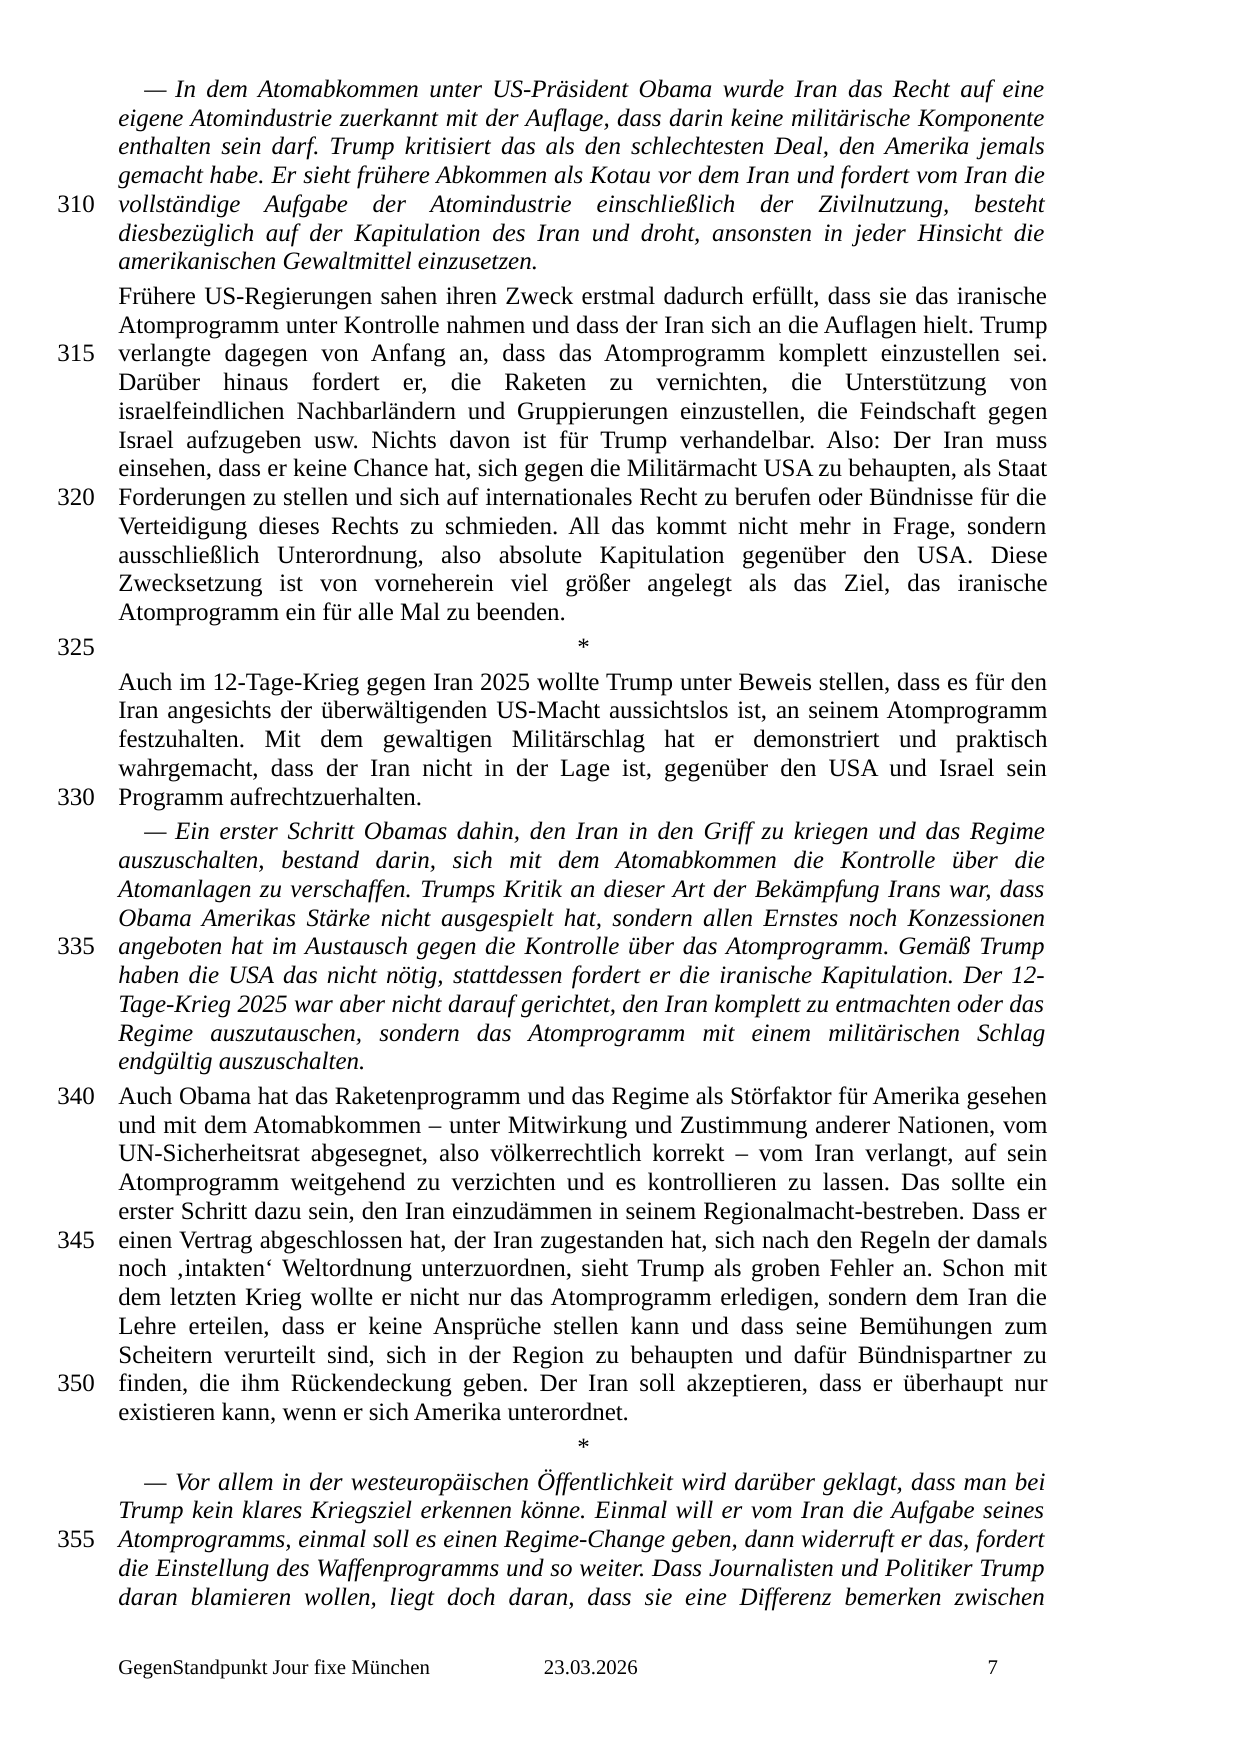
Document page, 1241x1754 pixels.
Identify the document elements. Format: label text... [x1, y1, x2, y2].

text Auch im 12-Tage-Krieg gegen Iran 2025 wollte Trump unter Beweis stellen, dass es für den Iran angesichts der überwältigenden US-Macht aussichtslos ist, an seinem Atomprogramm festzuhalten. Mit dem gewaltigen Militärschlag hat er demonstriert und praktisch wahrgemacht, dass der Iran nicht in der Lage ist, gegenüber den USA und Israel sein Programm aufrechtzuerhalten. [118, 667, 1048, 810]
text * [118, 632, 1048, 661]
text Auch Obama hat das Raketenprogramm und das Regime als Störfaktor für Amerika gesehen und mit dem Atomabkommen – unter Mitwirkung und Zustimmung anderer Nationen, vom UN-Sicherheitsrat abgesegnet, also völkerrechtlich korrekt – vom Iran verlangt, auf sein Atomprogramm weitgehend zu verzichten und es kontrollieren zu lassen. Das sollte ein erster Schritt dazu sein, den Iran einzudämmen in seinem Regionalmacht-bestreben. Dass er einen Vertrag abgeschlossen hat, der Iran zugestanden hat, sich nach den Regeln der damals noch ‚intakten‘ Weltordnung unterzuordnen, sieht Trump als groben Fehler an. Schon mit dem letzten Krieg wollte er nicht nur das Atomprogramm erledigen, sondern dem Iran die Lehre erteilen, dass er keine Ansprüche stellen kann und dass seine Bemühungen zum Scheitern verurteilt sind, sich in der Region zu behaupten und dafür Bündnispartner zu finden, die ihm Rückendeckung geben. Der Iran soll akzeptieren, dass er überhaupt nur existieren kann, wenn er sich Amerika unterordnet. [118, 1081, 1048, 1426]
text — In dem Atomabkommen unter US-Präsident Obama wurde Iran das Recht auf eine eigene Atomindustrie zuerkannt mit der Auflage, dass darin keine militärische Komponente enthalten sein darf. Trump kritisiert das als den schlechtesten Deal, den Amerika jemals gemacht habe. Er sieht frühere Abkommen als Kotau vor dem Iran und fordert vom Iran die vollständige Aufgabe der Atomindustrie einschließlich der Zivilnutzung, besteht diesbezüglich auf der Kapitulation des Iran und droht, ansonsten in jeder Hinsicht die amerikanischen Gewaltmittel einzusetzen. [118, 74, 1048, 275]
text — Ein erster Schritt Obamas dahin, den Iran in den Griff zu kriegen und das Regime auszuschalten, bestand darin, sich mit dem Atomabkommen die Kontrolle über die Atomanlagen zu verschaffen. Trumps Kritik an dieser Art der Bekämpfung Irans war, dass Obama Amerikas Stärke nicht ausgespielt hat, sondern allen Ernstes noch Konzessionen angeboten hat im Austausch gegen die Kontrolle über das Atomprogramm. Gemäß Trump haben die USA das nicht nötig, stattdessen fordert er die iranische Kapitulation. Der 12-Tage-Krieg 2025 war aber nicht darauf gerichtet, den Iran komplett zu entmachten oder das Regime auszutauschen, sondern das Atomprogramm mit einem militärischen Schlag endgültig auszuschalten. [118, 816, 1048, 1075]
text * [118, 1432, 1048, 1461]
text — Vor allem in der westeuropäischen Öffentlichkeit wird darüber geklagt, dass man bei Trump kein klares Kriegsziel erkennen könne. Einmal will er vom Iran die Aufgabe seines Atomprogramms, einmal soll es einen Regime-Change geben, dann widerruft er das, fordert die Einstellung des Waffenprogramms und so weiter. Dass Journalisten und Politiker Trump daran blamieren wollen, liegt doch daran, dass sie eine Differenz bemerken zwischen [118, 1467, 1048, 1610]
text Frühere US-Regierungen sahen ihren Zweck erstmal dadurch erfüllt, dass sie das iranische Atomprogramm unter Kontrolle nahmen und dass der Iran sich an die Auflagen hielt. Trump verlangte dagegen von Anfang an, dass das Atomprogramm komplett einzustellen sei. Darüber hinaus fordert er, die Raketen zu vernichten, die Unterstützung von israelfeindlichen Nachbarländern und Gruppierungen einzustellen, die Feindschaft gegen Israel aufzugeben usw. Nichts davon ist für Trump verhandelbar. Also: Der Iran muss einsehen, dass er keine Chance hat, sich gegen die Militärmacht USA zu behaupten, als Staat Forderungen zu stellen und sich auf internationales Recht zu berufen oder Bündnisse für die Verteidigung dieses Rechts zu schmieden. All das kommt nicht mehr in Frage, sondern ausschließlich Unterordnung, also absolute Kapitulation gegenüber den USA. Diese Zwecksetzung ist von vorneherein viel größer angelegt als das Ziel, das iranische Atomprogramm ein für alle Mal zu beenden. [118, 281, 1048, 626]
